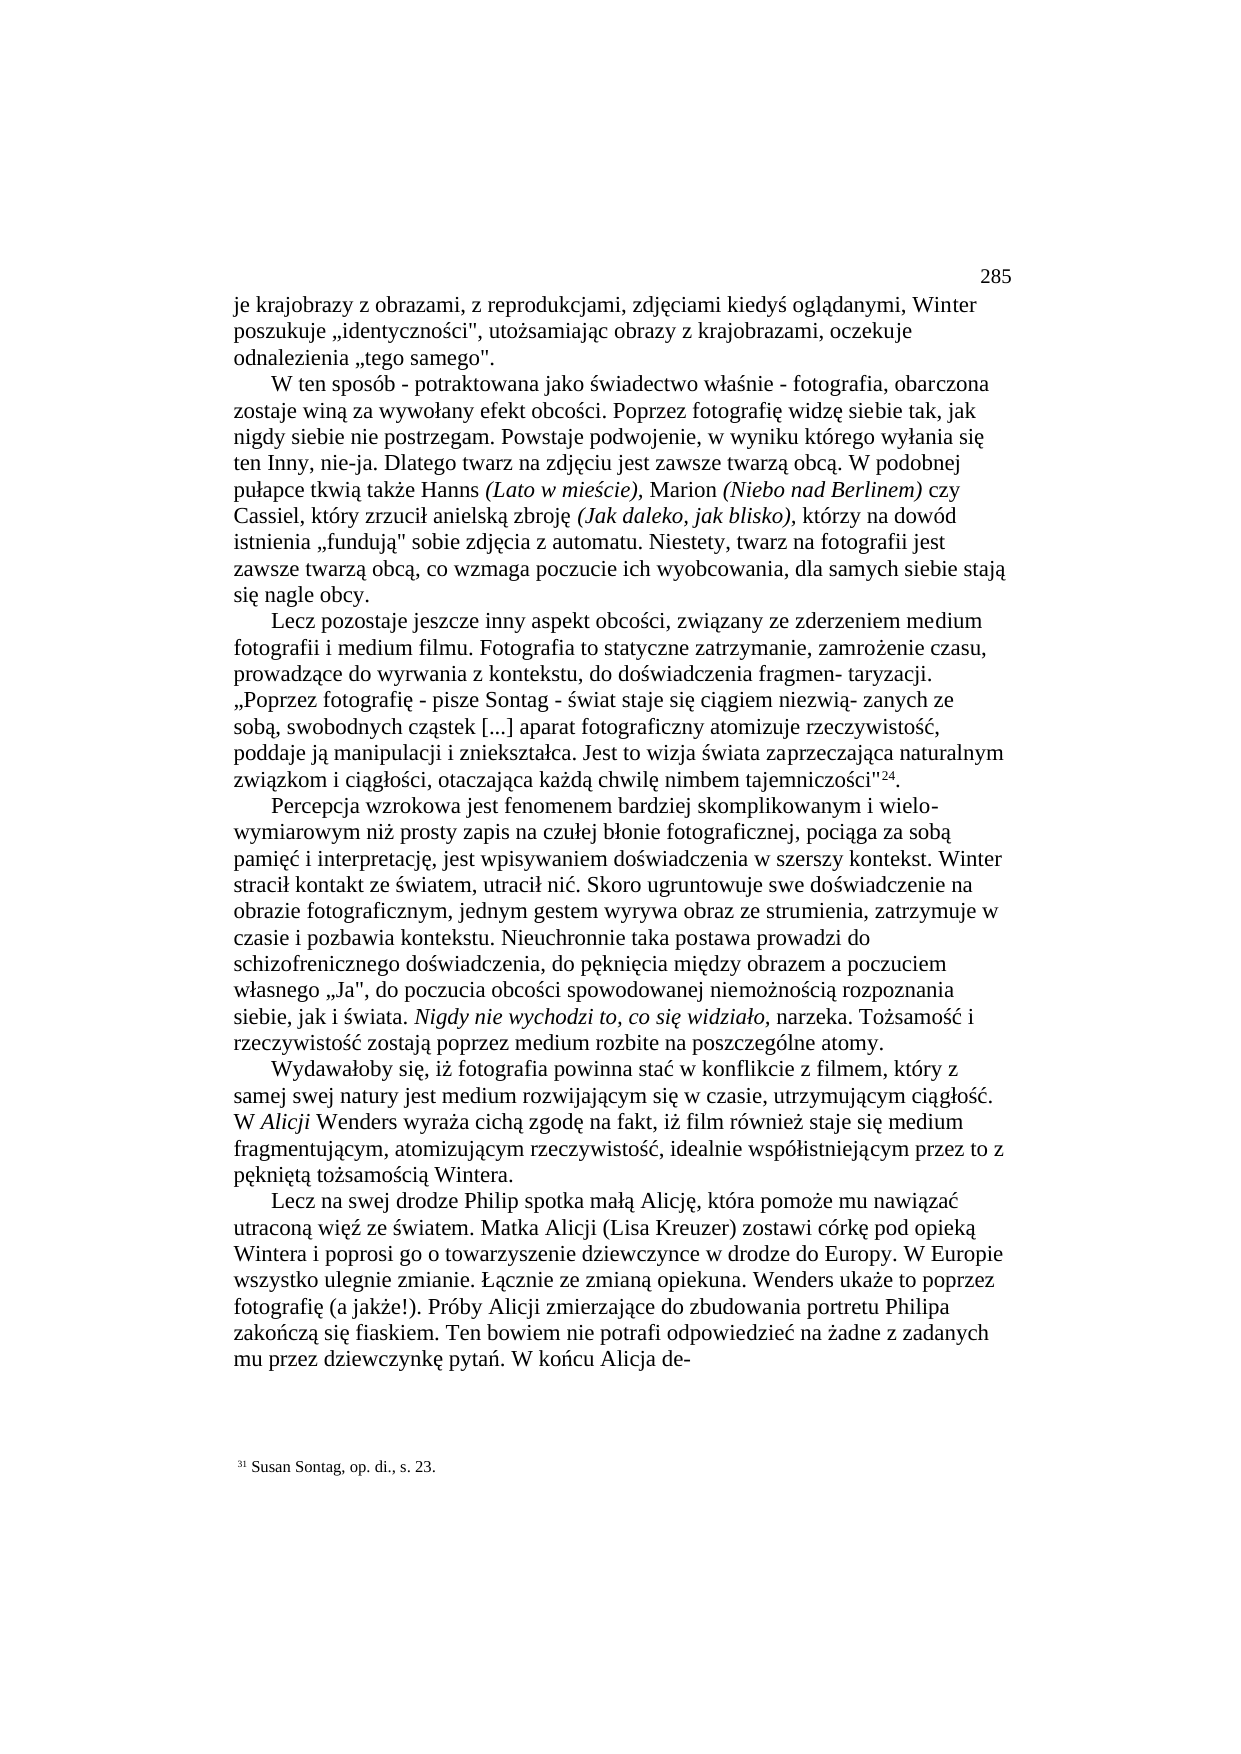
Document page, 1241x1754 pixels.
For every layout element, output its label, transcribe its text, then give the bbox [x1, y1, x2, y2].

text Wydawałoby się, iż fotografia powinna stać w konflikcie z filmem, który z samej swej natury jest medium rozwijającym się w czasie, utrzymującym cią­głość. W Alicji Wenders wyraża cichą zgodę na fakt, iż film również staje się medium fragmentującym, atomizującym rzeczywistość, idealnie współistnieją­cym przez to z pękniętą tożsamością Wintera. [233, 1056, 1007, 1187]
text Percepcja wzrokowa jest fenomenem bardziej skomplikowanym i wielo­wymiarowym niż prosty zapis na czułej błonie fotograficznej, pociąga za sobą pamięć i interpretację, jest wpisywaniem doświadczenia w szerszy kontekst. Winter stracił kontakt ze światem, utracił nić. Skoro ugruntowuje swe do­świadczenie na obrazie fotograficznym, jednym gestem wyrywa obraz ze stru­mienia, zatrzymuje w czasie i pozbawia kontekstu. Nieuchronnie taka po­stawa prowadzi do schizofrenicznego doświadczenia, do pęknięcia między obrazem a poczuciem własnego „Ja", do poczucia obcości spowodowanej nie­możnością rozpoznania siebie, jak i świata. Nigdy nie wychodzi to, co się wi­działo, narzeka. Tożsamość i rzeczywistość zostają poprzez medium rozbite na poszczególne atomy. [233, 792, 1007, 1056]
text Lecz pozostaje jeszcze inny aspekt obcości, związany ze zderzeniem me­dium fotografii i medium filmu. Fotografia to statyczne zatrzymanie, zamro­żenie czasu, prowadzące do wyrwania z kontekstu, do doświadczenia fragmen- taryzacji. „Poprzez fotografię - pisze Sontag - świat staje się ciągiem niezwią- zanych ze sobą, swobodnych cząstek [...] aparat fotograficzny atomizuje rzeczywistość, poddaje ją manipulacji i zniekształca. Jest to wizja świata za­przeczająca naturalnym związkom i ciągłości, otaczająca każdą chwilę nimbem tajemniczości"24. [233, 607, 1007, 792]
text Lecz na swej drodze Philip spotka małą Alicję, która pomoże mu nawiązać utraconą więź ze światem. Matka Alicji (Lisa Kreuzer) zostawi córkę pod opieką Wintera i poprosi go o towarzyszenie dziewczynce w drodze do Europy. W Europie wszystko ulegnie zmianie. Łącznie ze zmianą opiekuna. Wenders ukaże to poprzez fotografię (a jakże!). Próby Alicji zmierzające do zbudowa­nia portretu Philipa zakończą się fiaskiem. Ten bowiem nie potrafi odpowie­dzieć na żadne z zadanych mu przez dziewczynkę pytań. W końcu Alicja de- [233, 1187, 1007, 1372]
text W ten sposób - potraktowana jako świadectwo właśnie - fotografia, obar­czona zostaje winą za wywołany efekt obcości. Poprzez fotografię widzę sie­bie tak, jak nigdy siebie nie postrzegam. Powstaje podwojenie, w wyniku któ­rego wyłania się ten Inny, nie-ja. Dlatego twarz na zdjęciu jest zawsze twarzą obcą. W podobnej pułapce tkwią także Hanns (Lato w mieście), Marion (Niebo nad Berlinem) czy Cassiel, który zrzucił anielską zbroję (Jak daleko, jak blisko), którzy na dowód istnienia „fundują" sobie zdjęcia z automatu. Niestety, twarz na fo­tografii jest zawsze twarzą obcą, co wzmaga poczucie ich wyobcowania, dla samych siebie stają się nagle obcy. [233, 370, 1007, 607]
text je krajobrazy z obrazami, z reprodukcjami, zdjęciami kiedyś oglądanymi, Win­ter poszukuje „identyczności", utożsamiając obrazy z krajobrazami, oczeku­je odnalezienia „tego samego". [233, 291, 1007, 370]
